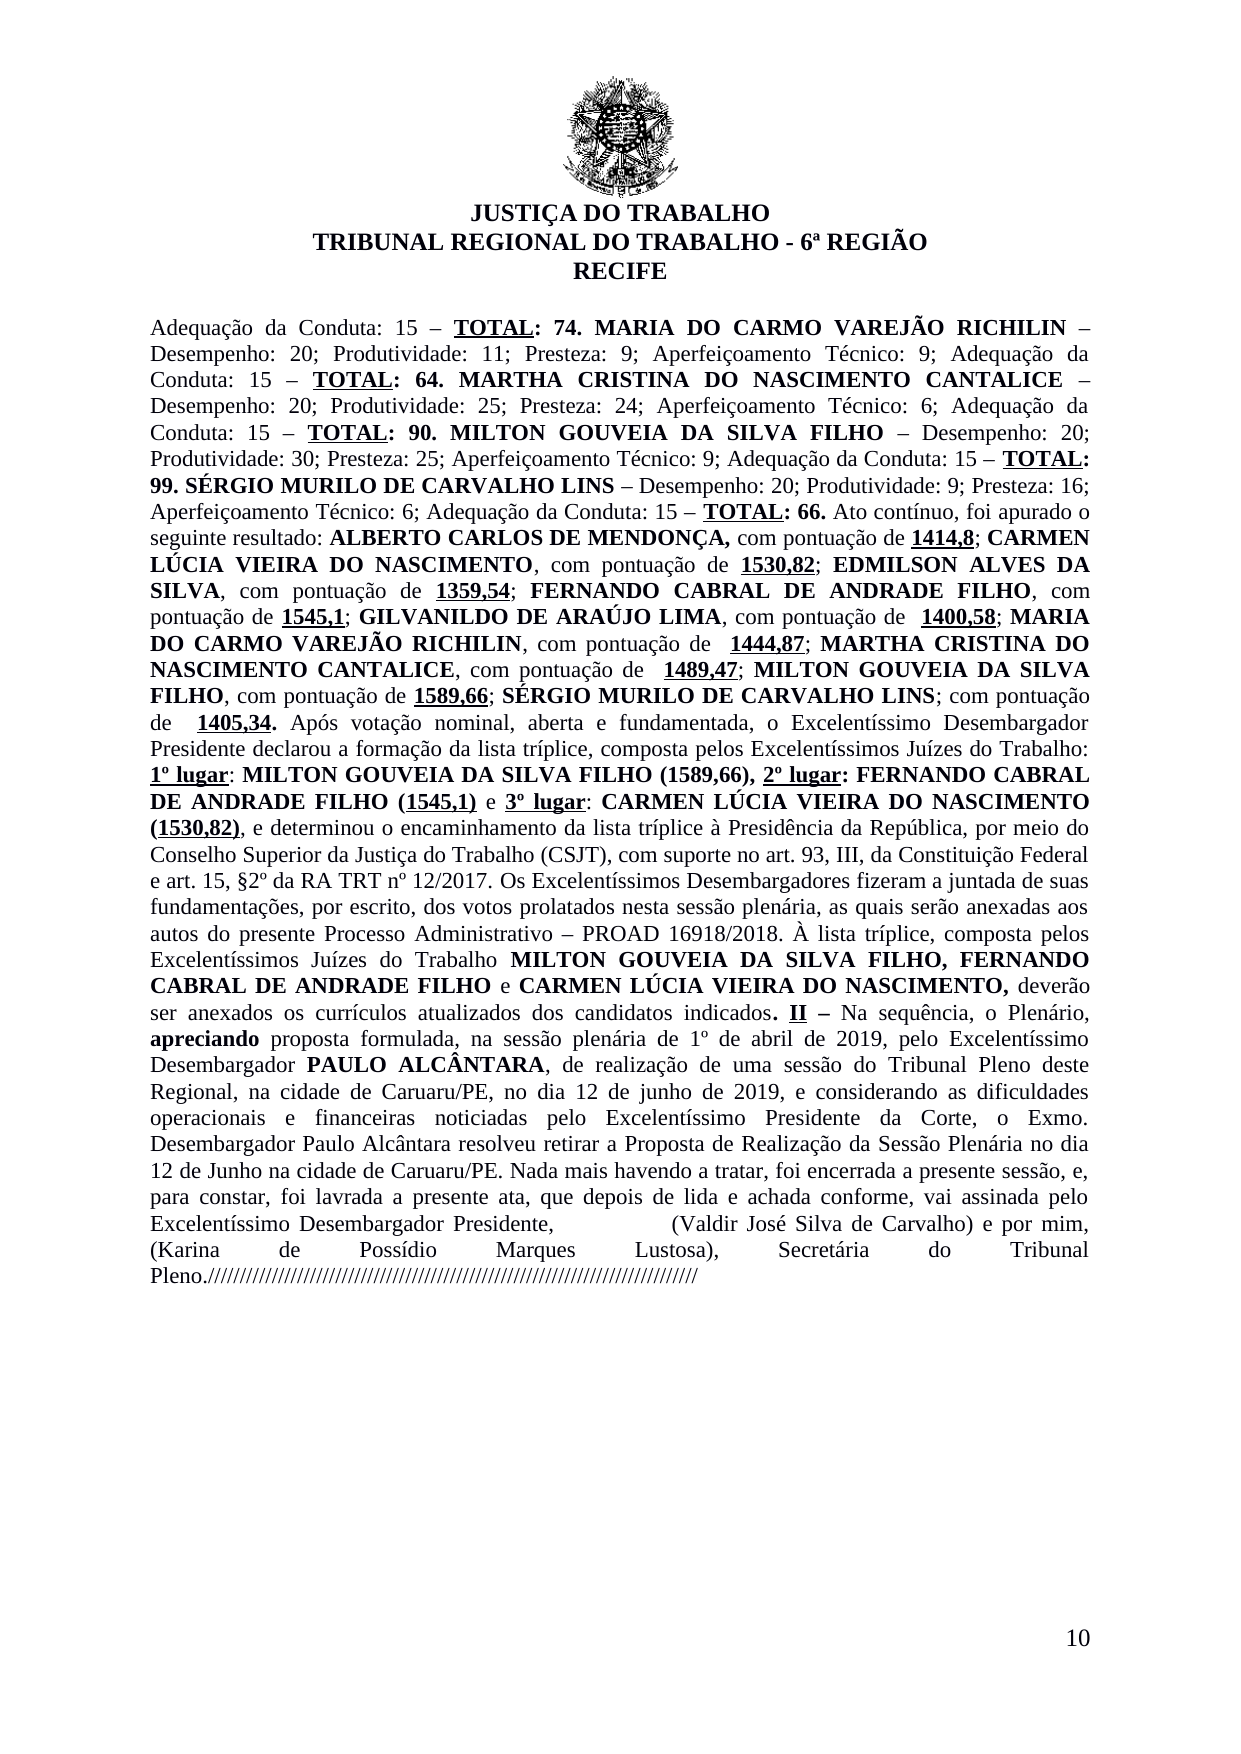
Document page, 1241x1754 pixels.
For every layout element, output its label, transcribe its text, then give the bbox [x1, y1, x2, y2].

text Adequação da Conduta: 15 – TOTAL: 74. MARIA DO CARMO VAREJÃO RICHILIN – Desempenho: 20; Produtividade: 11; Presteza: 9; Aperfeiçoamento Técnico: 9; Adequação da Conduta: 15 – TOTAL: 64. MARTHA CRISTINA DO NASCIMENTO CANTALICE – Desempenho: 20; Produtividade: 25; Presteza: 24; Aperfeiçoamento Técnico: 6; Adequação da Conduta: 15 – TOTAL: 90. MILTON GOUVEIA DA SILVA FILHO – Desempenho: 20; Produtividade: 30; Presteza: 25; Aperfeiçoamento Técnico: 9; Adequação da Conduta: 15 – TOTAL: 99. SÉRGIO MURILO DE CARVALHO LINS – Desempenho: 20; Produtividade: 9; Presteza: 16; Aperfeiçoamento Técnico: 6; Adequação da Conduta: 15 – TOTAL: 66. Ato contínuo, foi apurado o seguinte resultado: ALBERTO CARLOS DE MENDONÇA, com pontuação de 1414,8; CARMEN LÚCIA VIEIRA DO NASCIMENTO, com pontuação de 1530,82; EDMILSON ALVES DA SILVA, com pontuação de 1359,54; FERNANDO CABRAL DE ANDRADE FILHO, com pontuação de 1545,1; GILVANILDO DE ARAÚJO LIMA, com pontuação de 1400,58; MARIA DO CARMO VAREJÃO RICHILIN, com pontuação de 1444,87; MARTHA CRISTINA DO NASCIMENTO CANTALICE, com pontuação de 1489,47; MILTON GOUVEIA DA SILVA FILHO, com pontuação de 1589,66; SÉRGIO MURILO DE CARVALHO LINS; com pontuação de 1405,34. Após votação nominal, aberta e fundamentada, o Excelentíssimo Desembargador Presidente declarou a formação da lista tríplice, composta pelos Excelentíssimos Juízes do Trabalho: 1º lugar: MILTON GOUVEIA DA SILVA FILHO (1589,66), 2º lugar: FERNANDO CABRAL DE ANDRADE FILHO (1545,1) e 3º lugar: CARMEN LÚCIA VIEIRA DO NASCIMENTO (1530,82), e determinou o encaminhamento da lista tríplice à Presidência da República, por meio do Conselho Superior da Justiça do Trabalho (CSJT), com suporte no art. 93, III, da Constituição Federal e art. 15, §2º da RA TRT nº 12/2017. Os Excelentíssimos Desembargadores fizeram a juntada de suas fundamentações, por escrito, dos votos prolatados nesta sessão plenária, as quais serão anexadas aos autos do presente Processo Administrativo – PROAD 16918/2018. À lista tríplice, composta pelos Excelentíssimos Juízes do Trabalho MILTON GOUVEIA DA SILVA FILHO, FERNANDO CABRAL DE ANDRADE FILHO e CARMEN LÚCIA VIEIRA DO NASCIMENTO, deverão ser anexados os currículos atualizados dos candidatos indicados. II – Na sequência, o Plenário, apreciando proposta formulada, na sessão plenária de 1º de abril de 2019, pelo Excelentíssimo Desembargador PAULO ALCÂNTARA, de realização de uma sessão do Tribunal Pleno deste Regional, na cidade de Caruaru/PE, no dia 12 de junho de 2019, e considerando as dificuldades operacionais e financeiras noticiadas pelo Excelentíssimo Presidente da Corte, o Exmo. Desembargador Paulo Alcântara resolveu retirar a Proposta de Realização da Sessão Plenária no dia 12 de Junho na cidade de Caruaru/PE. Nada mais havendo a tratar, foi encerrada a presente sessão, e, para constar, foi lavrada a presente ata, que depois de lida e achada conforme, vai assinada pelo Excelentíssimo Desembargador Presidente, (Valdir José Silva de Carvalho) e por mim, (Karina de Possídio Marques Lustosa), Secretária do Tribunal Pleno.///////////////////////////////////////////////////////////////////////////// [150, 313, 1090, 1289]
picture [560, 73, 681, 199]
